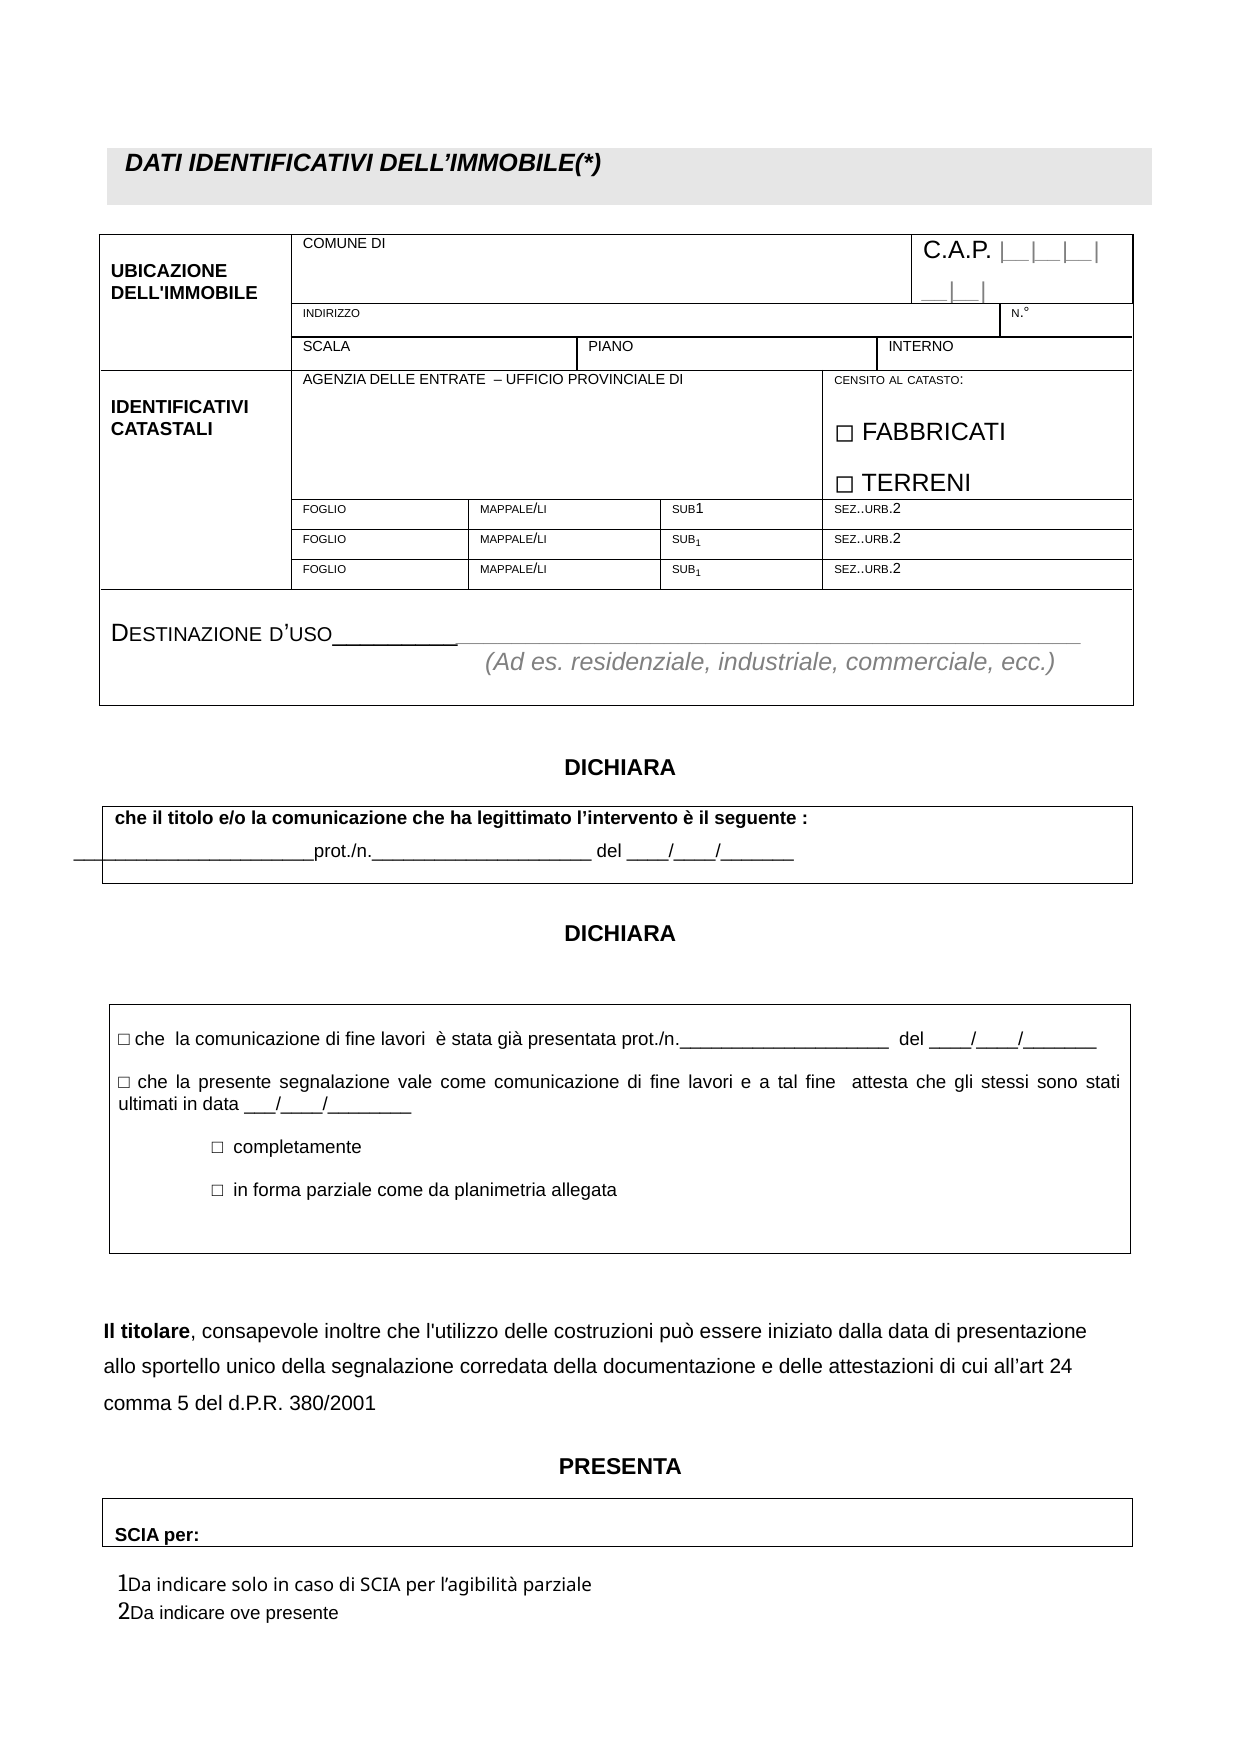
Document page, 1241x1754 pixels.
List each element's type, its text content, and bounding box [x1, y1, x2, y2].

table_cell sub1 [661, 560, 822, 588]
table_cell PIANO [578, 338, 876, 370]
table_cell sez..urb.2 [823, 559, 1133, 588]
text DICHIARA [118, 919, 1122, 946]
table_cell sub [661, 500, 822, 529]
table_header C.A.P. |__|__|__|__|__| [912, 235, 1132, 303]
text PRESENTA [118, 1453, 1122, 1479]
table_cell mappale/li [469, 530, 660, 559]
table_cell AGENZIA DELLE ENTRATE – UFFICIO PROVINCIALE DI [292, 371, 822, 499]
table_cell n.° [1001, 304, 1133, 336]
table_cell censito al catasto: ◻ FABBRICATI ◻ TERRENI [823, 370, 1133, 499]
table_cell foglio [292, 500, 468, 529]
table_cell foglio [292, 560, 468, 588]
table_cell sez..urb. [823, 499, 1133, 529]
table_cell IDENTIFICATIVI CATASTALI [100, 371, 291, 588]
text □ che la comunicazione di fine lavori è stata già presentata prot./n.____________________ del ____/____/_______ [118, 1028, 1122, 1050]
table_cell mappale/li [469, 500, 660, 529]
table_cell sub1 [661, 530, 822, 559]
text □ in forma parziale come da planimetria allegata [118, 1179, 1122, 1201]
table_cell SCALA [292, 338, 576, 370]
table_header DATI IDENTIFICATIVI DELL’IMMOBILE(*) [107, 148, 1152, 205]
text Il titolare, consapevole inoltre che l'utilizzo delle costruzioni può essere iniziato dalla data di presentazione allo sportello unico della segnalazione corredata della documentazione e delle attestazioni di cui all’art 24 comma 5 del d.P.R. 380/2001 [103, 1318, 1122, 1414]
table_cell Destinazione d’uso______________________________________________________ (Ad es. residenziale, industriale, commerciale, ecc.) [100, 589, 1133, 704]
table_cell indirizzo [292, 304, 999, 336]
table_header UBICAZIONE DELL'IMMOBILE [100, 235, 291, 370]
table_header che il titolo e/o la comunicazione che ha legittimato l’intervento è il seguente : _______________________prot./n._____________________ del ____/____/_______ [103, 807, 1132, 883]
table_header SCIA per: l’agibilità relativa all’immobile oggetto dell’intervento edilizio l’agibilità parziale relativa a singoli edifici o a singole porzioni della costruzione (art. 24, comma 4, lett. a) del d.P.R. n. 380/2001) l’agibilità parziale relativa a singole unità immobiliari (art. 24, comma 4, lett. b) del d.P.R. n. 380/2001) SCIA Unica per: l’agibilità relativa all’immobile oggetto dell’intervento edilizio l’agibilità parziale relativa a singoli edifici o a singole porzioni della costruzione (art. 24, comma 4, lett. a) del d.P.R. n. 380/2001) l’agibilità parziale relativa a singole unità immobiliari (art. 24, comma 4, lett. b) del d.P.R. n. 380/2001) in allegato alla SCIA presenta le altre segnalazioni, comunicazioni, attestazioni, asseverazioni e notifiche necessarie (indicate nel quadro riepilogativo allegato). ED ALLEGA SEZIONE B “Attestazione del direttore dei lavori o del professionista abilitato”, sottoscritta dal direttore dei lavori o tecnico abilitato le comunicazioni o segnalazioni di cui alla SEZIONE C “Soggetti Coinvolti” e alla SEZIONE D “Quadro Riepilogativo della documentazione allegata” debitamente firmate sia dal titolare che dal direttore dei lavori o tecnico abilitato [103, 1499, 1132, 1546]
table_cell INTERNO [878, 336, 1133, 370]
text □ completamente [118, 1136, 1122, 1157]
text □ che la presente segnalazione vale come comunicazione di fine lavori e a tal fine attesta che gli stessi sono stati ultimati in data ___/____/________ [118, 1071, 1122, 1114]
table_cell foglio [292, 530, 468, 559]
text DICHIARA [118, 753, 1122, 780]
table_cell mappale/li [469, 560, 660, 588]
table_header COMUNE DI [292, 235, 911, 303]
table_cell sez..urb.2 [823, 529, 1133, 559]
